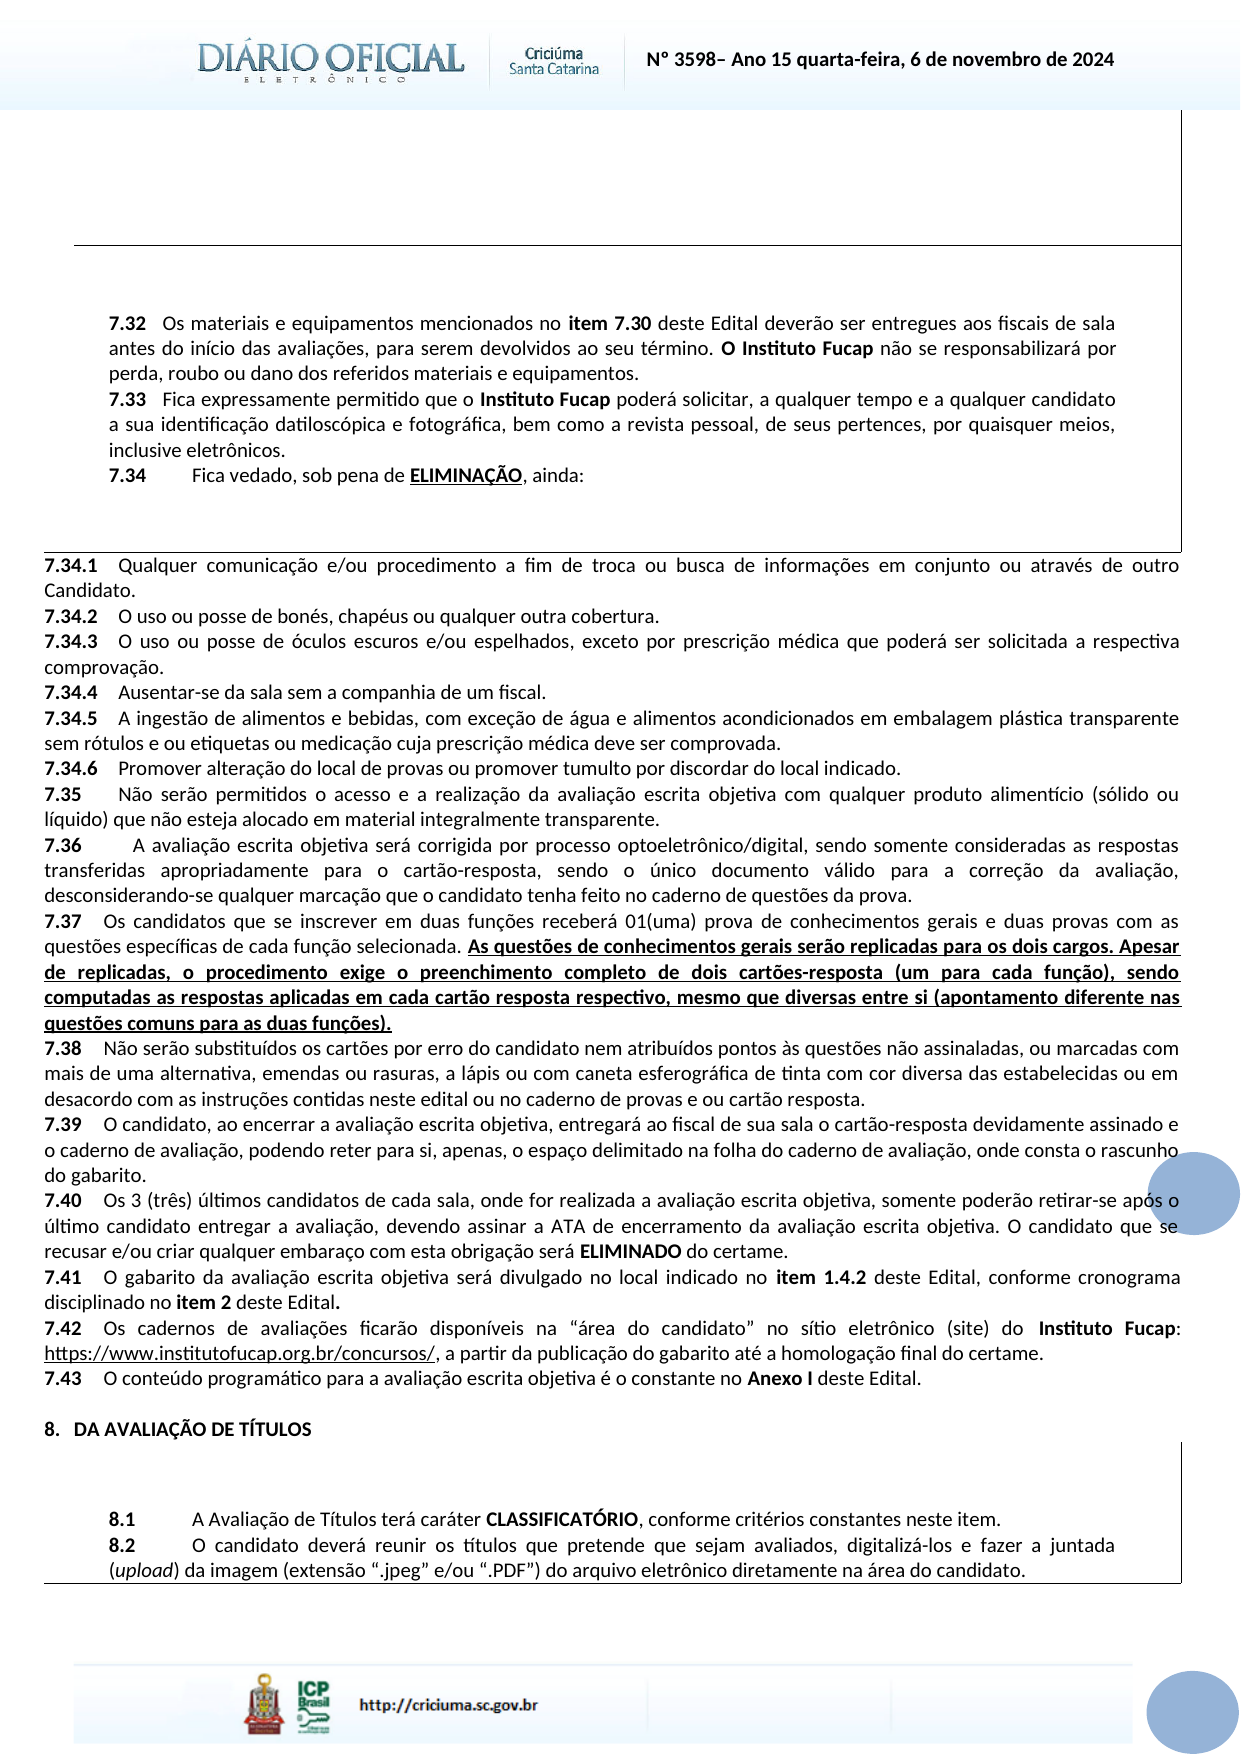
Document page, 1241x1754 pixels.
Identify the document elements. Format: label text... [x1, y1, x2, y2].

list Ausentar-se da sala sem a companhia de um fiscal. [44, 679, 1181, 705]
list O uso ou posse de bonés, chapéus ou qualquer outra cobertura. [44, 603, 1181, 628]
list O conteúdo programático para a avaliação escrita objetiva é o constante no Anexo I deste Edital. [44, 1366, 1181, 1391]
list Não serão substituídos os cartões por erro do candidato nem atribuídos pontos às questões não assinaladas, ou marcadas com mais de uma alternativa, emendas ou rasuras, a lápis ou com caneta esferográfica de tinta com cor diversa das estabelecidas ou em desacordo com as instruções contidas neste edital ou no caderno de provas e ou cartão resposta. [44, 1035, 1181, 1111]
list Não serão permitidos o acesso e a realização da avaliação escrita objetiva com qualquer produto alimentício (sólido ou líquido) que não esteja alocado em material integralmente transparente. [44, 781, 1181, 832]
list Promover alteração do local de provas ou promover tumulto por discordar do local indicado. [44, 756, 1181, 781]
list Fica expressamente permitido que o Instituto Fucap poderá solicitar, a qualquer tempo e a qualquer candidato a sua identificação datiloscópica e fotográfica, bem como a revista pessoal, de seus pertences, por quaisquer meios, inclusive eletrônicos. [44, 386, 1181, 462]
list Os candidatos que se inscrever em duas funções receberá 01(uma) prova de conhecimentos gerais e duas provas com as questões específicas de cada função selecionada. As questões de conhecimentos gerais serão replicadas para os dois cargos. Apesar de replicadas, o procedimento exige o preenchimento completo de dois cartões-resposta (um para cada função), sendo [44, 908, 1181, 981]
list O candidato, ao encerrar a avaliação escrita objetiva, entregará ao fiscal de sua sala o cartão-resposta devidamente assinado e o caderno de avaliação, podendo reter para si, apenas, o espaço delimitado na folha do caderno de avaliação, onde consta o rascunho do gabarito. [44, 1111, 1181, 1188]
list A ingestão de alimentos e bebidas, com exceção de água e alimentos acondicionados em embalagem plástica transparente sem rótulos e ou etiquetas ou medicação cuja prescrição médica deve ser comprovada. [44, 705, 1181, 756]
list O candidato deverá reunir os títulos que pretende que sejam avaliados, digitalizá-los e fazer a juntada (upload) da imagem (extensão “.jpeg” e/ou “.PDF”) do arquivo eletrônico diretamente na área do candidato. [44, 1532, 1181, 1583]
list Os cadernos de avaliações ficarão disponíveis na “área do candidato” no sítio eletrônico (site) do Instituto Fucap: https://www.institutofucap.org.br/concursos/, a partir da publicação do gabarito até a homologação final do certame. [44, 1315, 1181, 1366]
list Fica vedado, sob pena de ELIMINAÇÃO, ainda: [44, 462, 1181, 552]
list questões comuns para as duas funções). [44, 1007, 1181, 1035]
list DA AVALIAÇÃO DE TÍTULOS [44, 1416, 1181, 1442]
list O uso ou posse de óculos escuros e/ou espelhados, exceto por prescrição médica que poderá ser solicitada a respectiva comprovação. [44, 628, 1181, 679]
list Qualquer comunicação e/ou procedimento a fim de troca ou busca de informações em conjunto ou através de outro Candidato. [44, 552, 1181, 603]
list O gabarito da avaliação escrita objetiva será divulgado no local indicado no item 1.4.2 deste Edital, conforme cronograma disciplinado no item 2 deste Edital. [44, 1264, 1181, 1315]
list Os 3 (três) últimos candidatos de cada sala, onde for realizada a avaliação escrita objetiva, somente poderão retirar-se após o último candidato entregar a avaliação, devendo assinar a ATA de encerramento da avaliação escrita objetiva. O candidato que se recusar e/ou criar qualquer embaraço com esta obrigação será ELIMINADO do certame. [44, 1188, 1181, 1264]
list computadas as respostas aplicadas em cada cartão resposta respectivo, mesmo que diversas entre si (apontamento diferente nas [44, 982, 1181, 1006]
list A Avaliação de Títulos terá caráter CLASSIFICATÓRIO, conforme critérios constantes neste item. [44, 1442, 1181, 1532]
list A avaliação escrita objetiva será corrigida por processo optoeletrônico/digital, sendo somente consideradas as respostas transferidas apropriadamente para o cartão-resposta, sendo o único documento válido para a correção da avaliação, desconsiderando-se qualquer marcação que o candidato tenha feito no caderno de questões da prova. [44, 832, 1181, 908]
list Os materiais e equipamentos mencionados no item 7.30 deste Edital deverão ser entregues aos fiscais de sala antes do início das avaliações, para serem devolvidos ao seu término. O Instituto Fucap não se responsabilizará por perda, roubo ou dano dos referidos materiais e equipamentos. [44, 245, 1181, 386]
